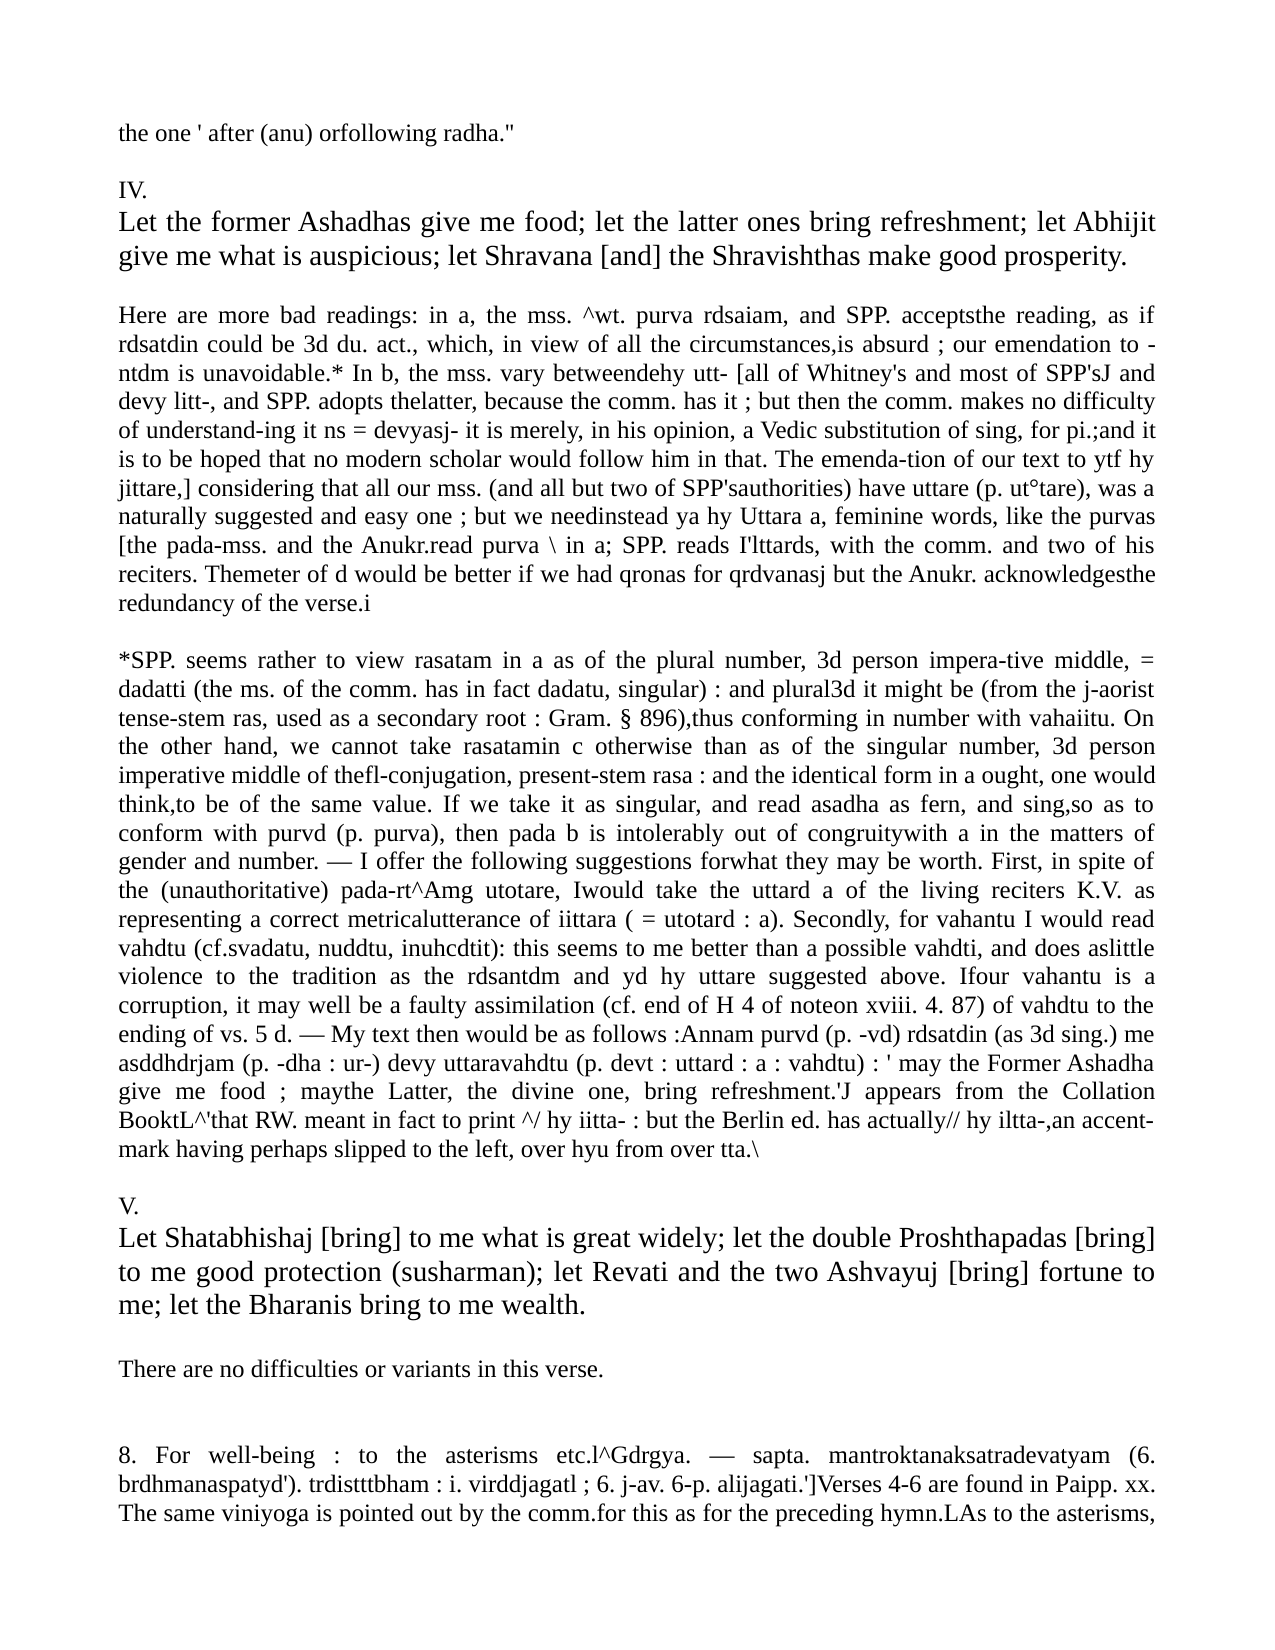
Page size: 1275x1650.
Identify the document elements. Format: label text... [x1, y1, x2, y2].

text 8. For well-being : to the asterisms etc.l^Gdrgya. — sapta. mantroktanaksatradevatyam (6. brdhmanaspatyd'). trdistttbham : i. virddjagatl ; 6. j-av. 6-p. alijagati.']Verses 4-6 are found in Paipp. xx. The same viniyoga is pointed out by the comm.for this as for the preceding hymn.LAs to the asterisms, [118, 1441, 1157, 1527]
text There are no difficulties or variants in this verse. [118, 1354, 1157, 1383]
text the one ' after (anu) orfollowing radha.'' [118, 118, 1157, 147]
text V. [118, 1191, 1157, 1220]
text Here are more bad readings: in a, the mss. ^wt. purva rdsaiam, and SPP. acceptsthe reading, as if rdsatdin could be 3d du. act., which, in view of all the circumstances,is absurd ; our emendation to -ntdm is unavoidable.* In b, the mss. vary betweendehy utt- [all of Whitney's and most of SPP'sJ and devy litt-, and SPP. adopts thelatter, because the comm. has it ; but then the comm. makes no difficulty of understand-ing it ns = devyasj- it is merely, in his opinion, a Vedic substitution of sing, for pi.;and it is to be hoped that no modern scholar would follow him in that. The emenda-tion of our text to ytf hy jittare,] considering that all our mss. (and all but two of SPP'sauthorities) have uttare (p. ut°tare), was a naturally suggested and easy one ; but we needinstead ya hy Uttara a, feminine words, like the purvas [the pada-mss. and the Anukr.read purva \ in a; SPP. reads I'lttards, with the comm. and two of his reciters. Themeter of d would be better if we had qronas for qrdvanasj but the Anukr. acknowledgesthe redundancy of the verse.i [118, 300, 1157, 616]
text IV. [118, 176, 1157, 204]
text *SPP. seems rather to view rasatam in a as of the plural number, 3d person impera-tive middle, = dadatti (the ms. of the comm. has in fact dadatu, singular) : and plural3d it might be (from the j-aorist tense-stem ras, used as a secondary root : Gram. § 896),thus conforming in number with vahaiitu. On the other hand, we cannot take rasatamin c otherwise than as of the singular number, 3d person imperative middle of thefl-conjugation, present-stem rasa : and the identical form in a ought, one would think,to be of the same value. If we take it as singular, and read asadha as fern, and sing,so as to conform with purvd (p. purva), then pada b is intolerably out of congruitywith a in the matters of gender and number. — I offer the following suggestions forwhat they may be worth. First, in spite of the (unauthoritative) pada-rt^Amg utotare, Iwould take the uttard a of the living reciters K.V. as representing a correct metricalutterance of iittara ( = utotard : a). Secondly, for vahantu I would read vahdtu (cf.svadatu, nuddtu, inuhcdtit): this seems to me better than a possible vahdti, and does aslittle violence to the tradition as the rdsantdm and yd hy uttare suggested above. Ifour vahantu is a corruption, it may well be a faulty assimilation (cf. end of H 4 of noteon xviii. 4. 87) of vahdtu to the ending of vs. 5 d. — My text then would be as follows :Annam purvd (p. -vd) rdsatdin (as 3d sing.) me asddhdrjam (p. -dha : ur-) devy uttaravahdtu (p. devt : uttard : a : vahdtu) : ' may the Former Ashadha give me food ; maythe Latter, the divine one, bring refreshment.'J appears from the Collation BooktL^'that RW. meant in fact to print ^/ hy iitta- : but the Berlin ed. has actually// hy iltta-,an accent-mark having perhaps slipped to the left, over hyu from over tta.\ [118, 645, 1157, 1163]
text Let Shatabhishaj [bring] to me what is great widely; let the double Proshthapadas [bring] to me good protection (susharman); let Revati and the two Ashvayuj [bring] fortune to me; let the Bharanis bring to me wealth. [118, 1220, 1157, 1321]
text Let the former Ashadhas give me food; let the latter ones bring refreshment; let Abhijit give me what is auspicious; let Shravana [and] the Shravishthas make good prosperity. [118, 204, 1157, 271]
